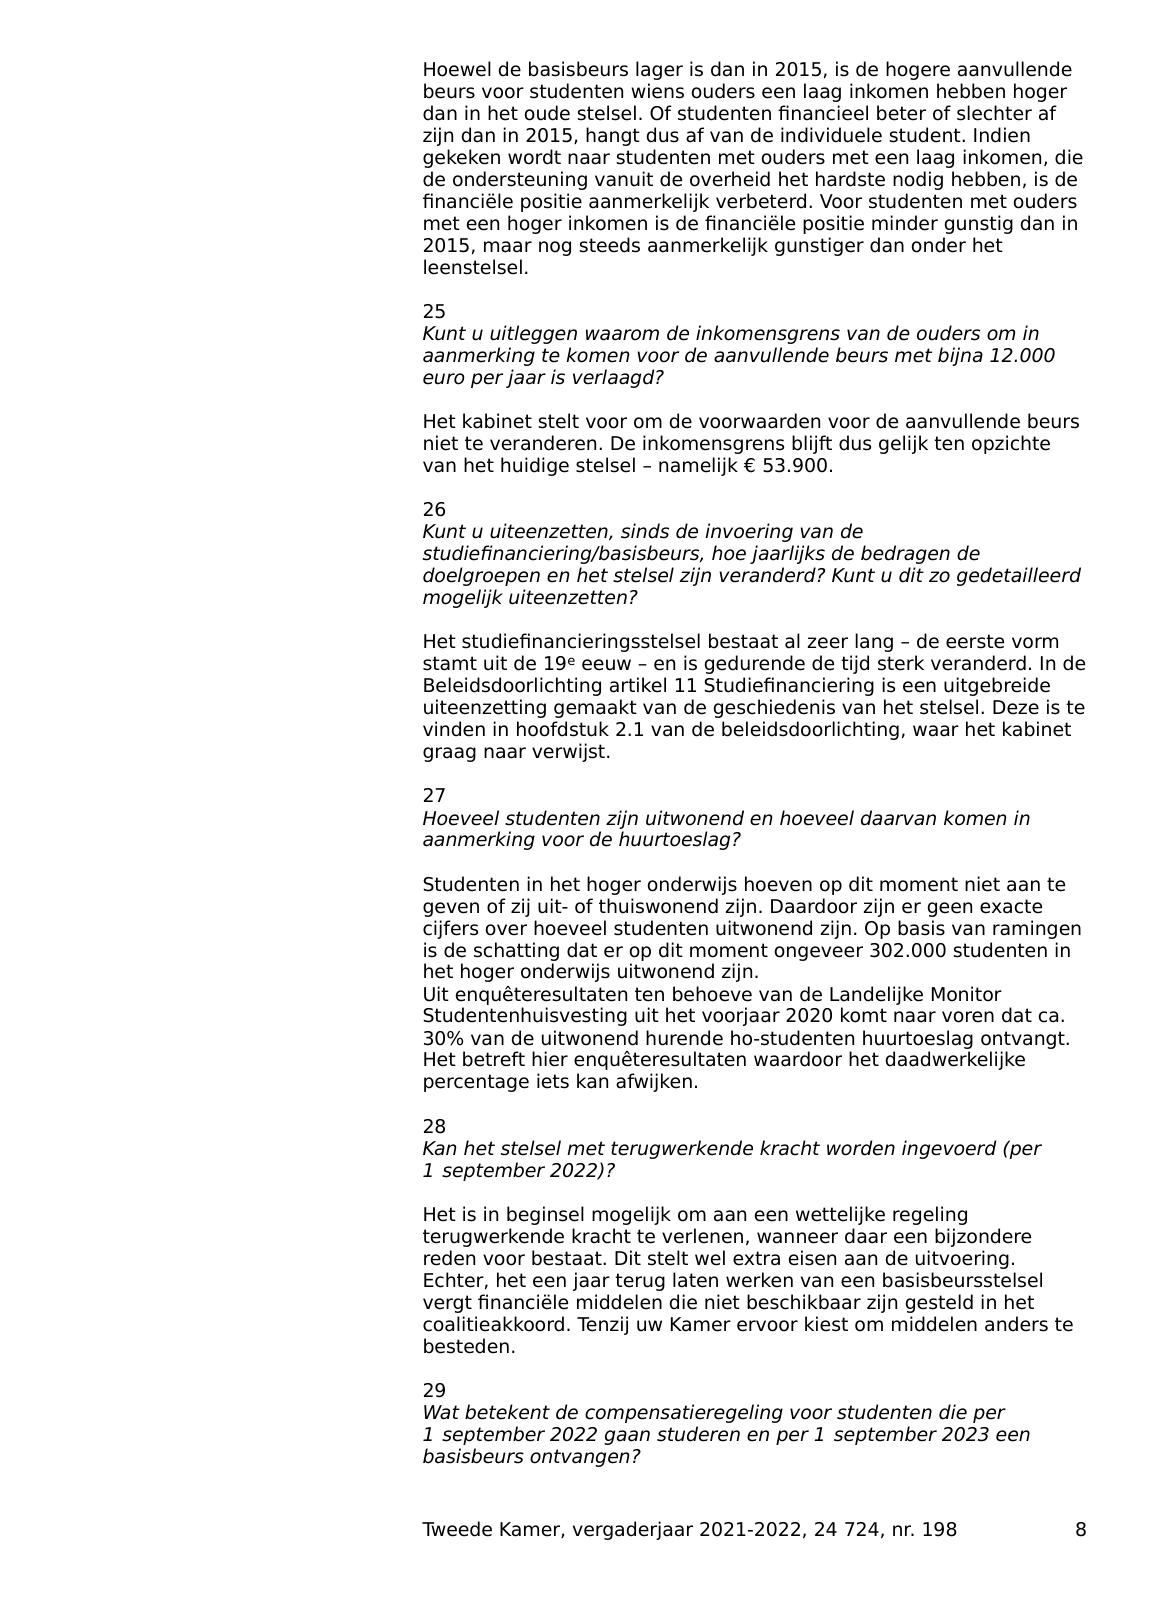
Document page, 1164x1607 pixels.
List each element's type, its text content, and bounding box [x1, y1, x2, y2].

text Studenten in het hoger onderwijs hoeven op dit moment niet aan te geven of zij uit- of thuiswonend zijn. Daardoor zijn er geen exacte cijfers over hoeveel studenten uitwonend zijn. Op basis van ramingen is de schatting dat er op dit moment ongeveer 302.000 studenten in het hoger onderwijs uitwonend zijn. [422, 873, 1087, 983]
text Hoewel de basisbeurs lager is dan in 2015, is de hogere aanvullende beurs voor studenten wiens ouders een laag inkomen hebben hoger dan in het oude stelsel. Of studenten financieel beter of slechter af zijn dan in 2015, hangt dus af van de individuele student. Indien gekeken wordt naar studenten met ouders met een laag inkomen, die de ondersteuning vanuit de overheid het hardste nodig hebben, is de financiële positie aanmerkelijk verbeterd. Voor studenten met ouders met een hoger inkomen is de financiële positie minder gunstig dan in 2015, maar nog steeds aanmerkelijk gunstiger dan onder het leenstelsel. [422, 59, 1087, 279]
text Het studiefinancieringsstelsel bestaat al zeer lang – de eerste vorm stamt uit de 19e eeuw – en is gedurende de tijd sterk veranderd. In de Beleidsdoorlichting artikel 11 Studiefinanciering is een uitgebreide uiteenzetting gemaakt van de geschiedenis van het stelsel. Deze is te vinden in hoofdstuk 2.1 van de beleidsdoorlichting, waar het kabinet graag naar verwijst. [422, 631, 1087, 763]
text Uit enquêteresultaten ten behoeve van de Landelijke Monitor Studentenhuisvesting uit het voorjaar 2020 komt naar voren dat ca. 30% van de uitwonend hurende ho-studenten huurtoeslag ontvangt. Het betreft hier enquêteresultaten waardoor het daadwerkelijke percentage iets kan afwijken. [422, 983, 1087, 1093]
text Het is in beginsel mogelijk om aan een wettelijke regeling terugwerkende kracht te verlenen, wanneer daar een bijzondere reden voor bestaat. Dit stelt wel extra eisen aan de uitvoering. Echter, het een jaar terug laten werken van een basisbeursstelsel vergt financiële middelen die niet beschikbaar zijn gesteld in het coalitieakkoord. Tenzij uw Kamer ervoor kiest om middelen anders te besteden. [422, 1204, 1087, 1357]
text Wat betekent de compensatieregeling voor studenten die per 1 september 2022 gaan studeren en per 1 september 2023 een basisbeurs ontvangen? [422, 1402, 1087, 1468]
text Hoeveel studenten zijn uitwonend en hoeveel daarvan komen in aanmerking voor de huurtoeslag? [422, 807, 1087, 851]
text Kunt u uiteenzetten, sinds de invoering van de studiefinanciering/basisbeurs, hoe jaarlijks de bedragen de doelgroepen en het stelsel zijn veranderd? Kunt u dit zo gedetailleerd mogelijk uiteenzetten? [422, 521, 1087, 609]
text 27 [422, 785, 1087, 807]
text 26 [422, 499, 1087, 521]
text Kan het stelsel met terugwerkende kracht worden ingevoerd (per 1 september 2022)? [422, 1137, 1087, 1181]
text 28 [422, 1116, 1087, 1137]
text 29 [422, 1380, 1087, 1402]
text 25 [422, 301, 1087, 323]
text Het kabinet stelt voor om de voorwaarden voor de aanvullende beurs niet te veranderen. De inkomensgrens blijft dus gelijk ten opzichte van het huidige stelsel – namelijk € 53.900. [422, 411, 1087, 477]
text Kunt u uitleggen waarom de inkomensgrens van de ouders om in aanmerking te komen voor de aanvullende beurs met bijna 12.000 euro per jaar is verlaagd? [422, 323, 1087, 389]
